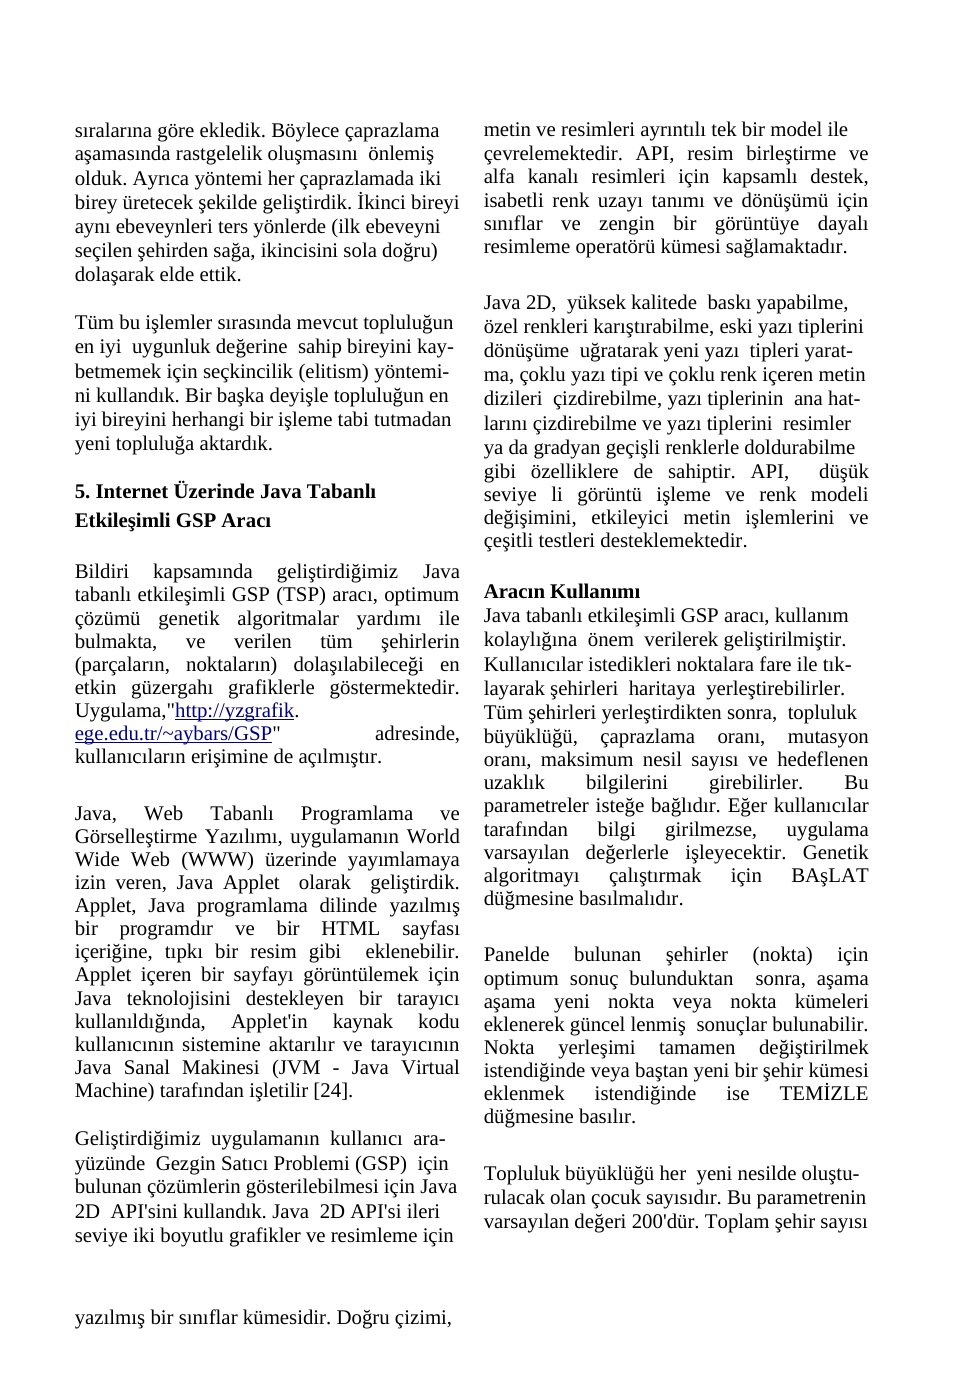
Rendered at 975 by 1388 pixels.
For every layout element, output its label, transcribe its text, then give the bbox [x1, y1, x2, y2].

text kolaylığına önem verilerek geliştirilmiştir. [483, 628, 869, 651]
text gibi özelliklere de sahiptir. API, düşük seviye li görüntü işleme ve renk modeli değişimini, etkileyici metin işlemlerini ve çeşitli testleri desteklemektedir. [483, 460, 869, 552]
text Kullanıcılar istedikleri noktalara fare ile tık- [483, 652, 869, 676]
text 2D API'sini kullandık. Java 2D API'si ileri [74, 1199, 460, 1223]
text aynı ebeveynleri ters yönlerde (ilk ebeveyni [74, 215, 460, 238]
text seçilen şehirden sağa, ikincisini sola doğru) [74, 239, 460, 262]
text Bildiri kapsamında geliştirdiğimiz Java tabanlı etkileşimli GSP (TSP) aracı, optimum çözümü genetik algoritmalar yardımı ile bulmakta, ve verilen tüm şehirlerin (parçaların, noktaların) dolaşılabileceği en etkin güzergahı grafiklerle göstermektedir. Uygulama,"http://yzgrafik. ege.edu.tr/~aybars/GSP" adresinde, kullanıcıların erişimine de açılmıştır. [74, 560, 460, 768]
text dönüşüme uğratarak yeni yazı tipleri yarat- [483, 339, 869, 362]
text Java, Web Tabanlı Programlama ve Görselleştirme Yazılımı, uygulamanın World Wide Web (WWW) üzerinde yayımlamaya izin veren, Java Applet olarak geliştirdik. Applet, Java programlama dilinde yazılmış bir programdır ve bir HTML sayfası içeriğine, tıpkı bir resim gibi eklenebilir. Applet içeren bir sayfayı görüntülemek için Java teknolojisini destekleyen bir tarayıcı kullanıldığında, Applet'in kaynak kodu kullanıcının sistemine aktarılır ve tarayıcının Java Sanal Makinesi (JVM - Java Virtual Machine) tarafından işletilir [24]. [74, 801, 460, 1102]
text Geliştirdiğimiz uygulamanın kullanıcı ara- [74, 1127, 460, 1150]
text ma, çoklu yazı tipi ve çoklu renk içeren metin [483, 363, 869, 386]
text çevrelemektedir. API, resim birleştirme ve alfa kanalı resimleri için kapsamlı destek, isabetli renk uzayı tanımı ve dönüşümü için sınıflar ve zengin bir görüntüye dayalı resimleme operatörü kümesi sağlamaktadır. [483, 142, 869, 258]
text metin ve resimleri ayrıntılı tek bir model ile [483, 118, 869, 141]
text ni kullandık. Bir başka deyişle topluluğun en [74, 384, 460, 407]
text aşamasında rastgelelik oluşmasını önlemiş [74, 142, 460, 165]
text yeni topluluğa aktardık. [74, 432, 460, 455]
text Tüm bu işlemler sırasında mevcut topluluğun [74, 311, 460, 334]
text Java 2D, yüksek kalitede baskı yapabilme, [483, 291, 869, 314]
text dolaşarak elde ettik. [74, 263, 460, 286]
text Aracın Kullanımı [483, 580, 869, 603]
text olduk. Ayrıca yöntemi her çaprazlamada iki [74, 166, 460, 189]
text varsayılan değeri 200'dür. Toplam şehir sayısı [483, 1210, 869, 1233]
text Panelde bulunan şehirler (nokta) için optimum sonuç bulunduktan sonra, aşama aşama yeni nokta veya nokta kümeleri eklenerek güncel lenmiş sonuçlar bulunabilir. Nokta yerleşimi tamamen değiştirilmek istendiğinde veya baştan yeni bir şehir kümesi eklenmek istendiğinde ise TEMİZLE düğmesine basılır. [483, 943, 869, 1128]
text rulacak olan çocuk sayısıdır. Bu parametrenin [483, 1186, 869, 1209]
text Etkileşimli GSP Aracı [74, 509, 460, 532]
text özel renkleri karıştırabilme, eski yazı tiplerini [483, 315, 869, 338]
text betmemek için seçkincilik (elitism) yöntemi- [74, 359, 460, 383]
text yüzünde Gezgin Satıcı Problemi (GSP) için [74, 1152, 460, 1175]
text ya da gradyan geçişli renklerle doldurabilme [483, 436, 869, 459]
text layarak şehirleri haritaya yerleştirebilirler. [483, 677, 869, 700]
text yazılmış bir sınıflar kümesidir. Doğru çizimi, [74, 1306, 460, 1329]
text 5. Internet Üzerinde Java Tabanlı [74, 480, 460, 503]
text birey üretecek şekilde geliştirdik. İkinci bireyi [74, 191, 460, 214]
text larını çizdirebilme ve yazı tiplerini resimler [483, 411, 869, 434]
text Topluluk büyüklüğü her yeni nesilde oluştu- [483, 1161, 869, 1184]
text Tüm şehirleri yerleştirdikten sonra, topluluk [483, 701, 869, 724]
text dizileri çizdirebilme, yazı tiplerinin ana hat- [483, 387, 869, 410]
text en iyi uygunluk değerine sahip bireyini kay- [74, 335, 460, 358]
text büyüklüğü, çaprazlama oranı, mutasyon oranı, maksimum nesil sayısı ve hedeflenen uzaklık bilgilerini girebilirler. Bu parametreler isteğe bağlıdır. Eğer kullanıcılar tarafından bilgi girilmezse, uygulama varsayılan değerlerle işleyecektir. Genetik algoritmayı çalıştırmak için BAşLAT düğmesine basılmalıdır. [483, 725, 869, 910]
text Java tabanlı etkileşimli GSP aracı, kullanım [483, 604, 869, 627]
text iyi bireyini herhangi bir işleme tabi tutmadan [74, 408, 460, 431]
text seviye iki boyutlu grafikler ve resimleme için [74, 1224, 460, 1247]
text bulunan çözümlerin gösterilebilmesi için Java [74, 1175, 460, 1198]
text sıralarına göre ekledik. Böylece çaprazlama [74, 119, 460, 142]
